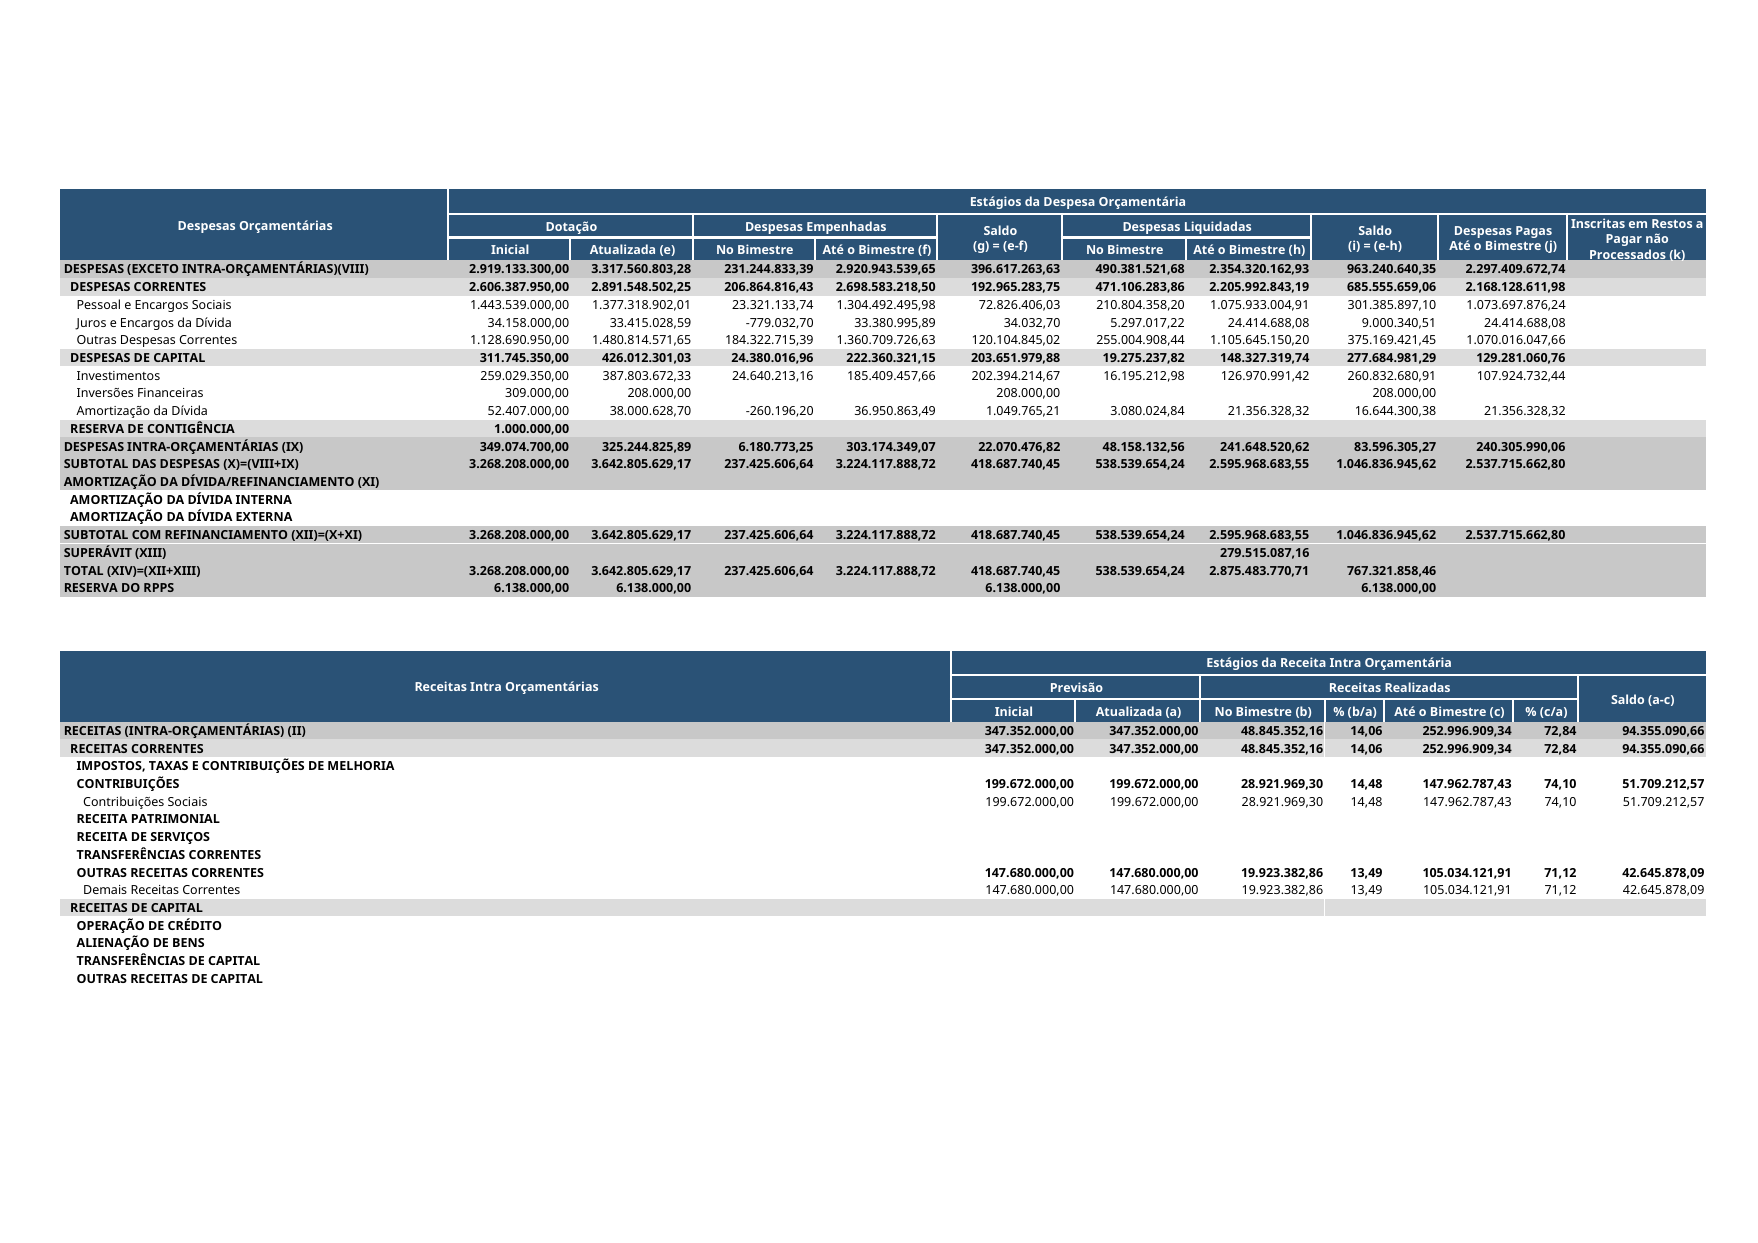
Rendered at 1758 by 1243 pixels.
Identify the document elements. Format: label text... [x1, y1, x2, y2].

table_cell [1567, 278, 1706, 296]
table_cell 767.321.858,46 [1311, 561, 1438, 579]
table_cell [1384, 970, 1513, 987]
table_cell 19.923.382,86 [1200, 863, 1324, 881]
table_cell [1062, 597, 1186, 614]
table_cell [1311, 508, 1438, 526]
table_cell 347.352.000,00 [1075, 722, 1200, 739]
table_cell AMORTIZAÇÃO DA DÍVIDA INTERNA [60, 490, 448, 508]
table_cell [1200, 952, 1324, 969]
table_cell [937, 420, 1062, 437]
table_cell DESPESAS CORRENTES [60, 278, 448, 296]
table_cell 325.244.825,89 [570, 437, 693, 455]
table_cell [1578, 934, 1706, 952]
table_cell 252.996.909,34 [1384, 722, 1513, 739]
table_cell 237.425.606,64 [693, 561, 815, 579]
table_cell [1311, 544, 1438, 561]
table_cell 23.321.133,74 [693, 296, 815, 313]
table_cell [1697, 89, 1706, 113]
table_cell Despesas Empenhadas [694, 215, 936, 236]
table_cell [1697, 614, 1706, 651]
table_cell 72.826.406,03 [937, 296, 1062, 313]
table_cell [448, 490, 570, 508]
table_cell DESPESAS DE CAPITAL [60, 349, 448, 366]
table_cell Despesas Liquidadas [1063, 215, 1310, 236]
table_cell [1578, 899, 1706, 916]
table_cell [1567, 331, 1706, 349]
table_cell 303.174.349,07 [815, 437, 937, 455]
table_cell TOTAL (XIV)=(XII+XIII) [60, 561, 448, 579]
table_cell 72,84 [1513, 722, 1578, 739]
table_cell 3.080.024,84 [1062, 402, 1186, 419]
table_cell [1567, 561, 1706, 579]
table_cell [1325, 828, 1384, 846]
table_cell [1200, 757, 1324, 775]
table_cell [1513, 810, 1578, 828]
table_cell [937, 544, 1062, 561]
table_cell [693, 420, 815, 437]
table_cell [1578, 916, 1706, 934]
table_cell [1513, 916, 1578, 934]
table_cell 24.414.688,08 [1438, 313, 1567, 331]
table_cell [1578, 952, 1706, 969]
table_cell Estágios da Despesa Orçamentária [449, 189, 1706, 213]
table_cell [951, 899, 1075, 916]
table_cell [1384, 899, 1513, 916]
table_cell [1438, 579, 1567, 597]
table_cell [951, 757, 1075, 775]
table_cell 14,48 [1325, 793, 1384, 810]
table_cell [1384, 846, 1513, 863]
table_cell [1567, 473, 1706, 490]
table_cell 71,12 [1513, 881, 1578, 899]
table_cell 3.268.208.000,00 [448, 455, 570, 473]
table_cell [570, 597, 693, 614]
table_cell 2.698.583.218,50 [815, 278, 937, 296]
table_cell [1567, 384, 1706, 402]
table_cell [1186, 420, 1311, 437]
table_cell [1567, 420, 1706, 437]
table_cell Saldo (g) = (e-f) [938, 215, 1061, 260]
table_cell [1200, 846, 1324, 863]
table_cell [1567, 579, 1706, 597]
table_cell [1384, 934, 1513, 952]
table_cell 1.443.539.000,00 [448, 296, 570, 313]
table_cell [815, 508, 937, 526]
table_cell 396.617.263,63 [937, 260, 1062, 278]
table_cell 202.394.214,67 [937, 366, 1062, 384]
table_cell OUTRAS RECEITAS DE CAPITAL [60, 970, 951, 987]
table_cell 51.709.212,57 [1578, 793, 1706, 810]
table_cell 2.891.548.502,25 [570, 278, 693, 296]
table_cell 16.195.212,98 [1062, 366, 1186, 384]
table_cell IMPOSTOS, TAXAS E CONTRIBUIÇÕES DE MELHORIA [60, 757, 951, 775]
table_cell [1438, 490, 1567, 508]
table_cell 1.075.933.004,91 [1186, 296, 1311, 313]
table_cell [175, 139, 1706, 163]
table_cell 94.355.090,66 [1578, 722, 1706, 739]
table_cell 1.360.709.726,63 [815, 331, 937, 349]
table_cell 1.073.697.876,24 [1438, 296, 1567, 313]
table_cell 1.046.836.945,62 [1311, 526, 1438, 543]
table_cell 1.128.690.950,00 [448, 331, 570, 349]
table_cell 14,48 [1325, 775, 1384, 792]
table_cell [1384, 757, 1513, 775]
table_cell 490.381.521,68 [1062, 260, 1186, 278]
table_header [1697, 59, 1706, 88]
table_cell 538.539.654,24 [1062, 455, 1186, 473]
table_cell 42.645.878,09 [1578, 863, 1706, 881]
table_cell 231.244.833,39 [693, 260, 815, 278]
table_cell 105.034.121,91 [1384, 881, 1513, 899]
table_cell 2.205.992.843,19 [1186, 278, 1311, 296]
table_cell 2.919.133.300,00 [448, 260, 570, 278]
table_cell Investimentos [60, 366, 448, 384]
table_cell 237.425.606,64 [693, 526, 815, 543]
table_cell [570, 473, 693, 490]
table_cell 21.356.328,32 [1186, 402, 1311, 419]
table_cell [815, 384, 937, 402]
table_cell [1062, 579, 1186, 597]
table_cell 6.180.773,25 [693, 437, 815, 455]
table_cell 3.642.805.629,17 [570, 455, 693, 473]
table_cell 685.555.659,06 [1311, 278, 1438, 296]
table_cell [1200, 810, 1324, 828]
table_cell [1325, 952, 1384, 969]
table_cell AMORTIZAÇÃO DA DÍVIDA/REFINANCIAMENTO (XI) [60, 473, 448, 490]
table_cell Despesas Pagas Até o Bimestre (j) [1439, 215, 1566, 260]
table_cell Demais Receitas Correntes [60, 881, 951, 899]
table_cell [1186, 579, 1311, 597]
table_cell [1578, 810, 1706, 828]
table_cell 471.106.283,86 [1062, 278, 1186, 296]
table_cell [1438, 597, 1567, 614]
table_cell [1567, 526, 1706, 543]
table_cell [1075, 828, 1200, 846]
table_cell [1438, 508, 1567, 526]
table_cell 418.687.740,45 [937, 561, 1062, 579]
table_cell 192.965.283,75 [937, 278, 1062, 296]
table_cell 13,49 [1325, 863, 1384, 881]
table_cell [1384, 952, 1513, 969]
table_cell 3.317.560.803,28 [570, 260, 693, 278]
table_cell 208.000,00 [570, 384, 693, 402]
table_cell [693, 544, 815, 561]
table_cell 71,12 [1513, 863, 1578, 881]
table_cell [60, 632, 1492, 650]
table_cell Pessoal e Encargos Sociais [60, 296, 448, 313]
table_cell 375.169.421,45 [1311, 331, 1438, 349]
table_cell RECEITAS (INTRA-ORÇAMENTÁRIAS) (II) [60, 722, 951, 739]
table_cell [1567, 544, 1706, 561]
table_cell [1075, 916, 1200, 934]
table_cell [951, 934, 1075, 952]
table_cell [951, 846, 1075, 863]
table_cell Despesas Orçamentárias [60, 189, 447, 260]
table_cell CONTRIBUIÇÕES [60, 775, 951, 792]
table_cell 24.640.213,16 [693, 366, 815, 384]
table_cell 3.224.117.888,72 [815, 561, 937, 579]
table_cell 48.845.352,16 [1200, 722, 1324, 739]
table_cell [570, 544, 693, 561]
table_cell TRANSFERÊNCIAS DE CAPITAL [60, 952, 951, 969]
table_cell 1.000.000,00 [448, 420, 570, 437]
table_cell [1200, 828, 1324, 846]
table_cell 208.000,00 [937, 384, 1062, 402]
table_cell 538.539.654,24 [1062, 561, 1186, 579]
table_cell 3.268.208.000,00 [448, 526, 570, 543]
table_cell 1.304.492.495,98 [815, 296, 937, 313]
table_cell 3.268.208.000,00 [448, 561, 570, 579]
table_cell 147.680.000,00 [951, 881, 1075, 899]
table_cell 2.537.715.662,80 [1438, 526, 1567, 543]
table_cell 33.380.995,89 [815, 313, 937, 331]
table_cell [1572, 79, 1697, 98]
table_cell Inscritas em Restos a Pagar não Processados (k) [1568, 215, 1706, 260]
table_cell [1075, 899, 1200, 916]
table_cell [951, 916, 1075, 934]
table_cell [951, 970, 1075, 987]
table_cell 42.645.878,09 [1578, 881, 1706, 899]
table_cell [175, 164, 1706, 170]
table_cell [68, 160, 166, 170]
table_cell [1567, 402, 1706, 419]
table_cell [1438, 384, 1567, 402]
table_cell 147.962.787,43 [1384, 775, 1513, 792]
table_cell 1.046.836.945,62 [1311, 455, 1438, 473]
table_cell [1567, 490, 1706, 508]
table_cell [1438, 420, 1567, 437]
table_cell Atualizada (a) [1076, 700, 1199, 722]
table_cell Juros e Encargos da Dívida [60, 313, 448, 331]
table_cell 14,06 [1325, 739, 1384, 757]
table_cell [1062, 490, 1186, 508]
table_cell 1.105.645.150,20 [1186, 331, 1311, 349]
table_cell 277.684.981,29 [1311, 349, 1438, 366]
table_cell 2.297.409.672,74 [1438, 260, 1567, 278]
table_cell 418.687.740,45 [937, 455, 1062, 473]
table_cell [937, 490, 1062, 508]
table_cell 1.480.814.571,65 [570, 331, 693, 349]
table_cell [1200, 970, 1324, 987]
table_cell [937, 597, 1062, 614]
table_cell RECEITAS CORRENTES [60, 739, 951, 757]
table_cell [1513, 899, 1578, 916]
table_cell 36.950.863,49 [815, 402, 937, 419]
table_cell -260.196,20 [693, 402, 815, 419]
table_cell 206.864.816,43 [693, 278, 815, 296]
table_cell 16.644.300,38 [1311, 402, 1438, 419]
table_cell [1567, 349, 1706, 366]
table_cell 38.000.628,70 [570, 402, 693, 419]
table_cell [1062, 544, 1186, 561]
table_cell Inicial [449, 239, 569, 260]
table_cell SUBTOTAL COM REFINANCIAMENTO (XII)=(X+XI) [60, 526, 448, 543]
table_cell 5.297.017,22 [1062, 313, 1186, 331]
table_cell 260.832.680,91 [1311, 366, 1438, 384]
table_cell [815, 544, 937, 561]
table_cell [570, 490, 693, 508]
table_cell 199.672.000,00 [1075, 775, 1200, 792]
table_cell 9.000.340,51 [1311, 313, 1438, 331]
table_cell 208.000,00 [1311, 384, 1438, 402]
table_cell [1186, 490, 1311, 508]
table_cell [60, 597, 448, 614]
table_cell [448, 508, 570, 526]
table_cell 14,06 [1325, 722, 1384, 739]
table_cell OUTRAS RECEITAS CORRENTES [60, 863, 951, 881]
table_cell [1075, 846, 1200, 863]
table_cell [1567, 508, 1706, 526]
table_cell 199.672.000,00 [1075, 793, 1200, 810]
table_cell [1578, 846, 1706, 863]
table_cell [1186, 384, 1311, 402]
table_cell No Bimestre [694, 239, 814, 260]
table_cell 426.012.301,03 [570, 349, 693, 366]
table_cell 74,10 [1513, 775, 1578, 792]
table_cell [937, 508, 1062, 526]
table_cell [1567, 597, 1706, 614]
table_cell 147.962.787,43 [1384, 793, 1513, 810]
table_cell 13,49 [1325, 881, 1384, 899]
table_cell [1384, 810, 1513, 828]
table_cell SUBTOTAL DAS DESPESAS (X)=(VIII+IX) [60, 455, 448, 473]
table_cell [448, 597, 570, 614]
table_cell 222.360.321,15 [815, 349, 937, 366]
table_cell 2.875.483.770,71 [1186, 561, 1311, 579]
table_cell [570, 420, 693, 437]
table_cell Inicial [952, 700, 1074, 722]
table_cell [1075, 810, 1200, 828]
table_cell Atualizada (e) [571, 239, 692, 260]
table_cell SUPERÁVIT (XIII) [60, 544, 448, 561]
table_cell % (c/a) [1514, 700, 1577, 722]
table_cell [1578, 828, 1706, 846]
table_cell [1513, 846, 1578, 863]
table_cell [815, 579, 937, 597]
table_cell 199.672.000,00 [951, 793, 1075, 810]
table_cell [175, 89, 1572, 113]
table_cell 105.034.121,91 [1384, 863, 1513, 881]
table_cell -779.032,70 [693, 313, 815, 331]
table_cell Até o Bimestre (h) [1187, 239, 1310, 260]
table_cell 309.000,00 [448, 384, 570, 402]
table_cell 2.595.968.683,55 [1186, 526, 1311, 543]
table_cell 51.709.212,57 [1578, 775, 1706, 792]
table_cell [1075, 757, 1200, 775]
table_cell 2.595.968.683,55 [1186, 455, 1311, 473]
table_cell [1578, 757, 1706, 775]
table_cell 252.996.909,34 [1384, 739, 1513, 757]
table_cell 2.537.715.662,80 [1438, 455, 1567, 473]
table_cell [1311, 420, 1438, 437]
table_cell OPERAÇÃO DE CRÉDITO [60, 916, 951, 934]
table_cell [1492, 170, 1501, 189]
table_header [68, 59, 166, 160]
table_cell [1513, 934, 1578, 952]
table_cell 1.049.765,21 [937, 402, 1062, 419]
table_cell 6.138.000,00 [570, 579, 693, 597]
table_cell [951, 810, 1075, 828]
table_cell 538.539.654,24 [1062, 526, 1186, 543]
table_cell [1325, 757, 1384, 775]
table_cell [815, 597, 937, 614]
table_cell [1567, 437, 1706, 455]
table_cell 6.138.000,00 [448, 579, 570, 597]
table_cell [1501, 170, 1697, 189]
table_cell 147.680.000,00 [1075, 863, 1200, 881]
table_cell 2.354.320.162,93 [1186, 260, 1311, 278]
table_cell [1567, 260, 1706, 278]
table_cell [693, 579, 815, 597]
table_cell [815, 420, 937, 437]
table_cell [1513, 828, 1578, 846]
table_cell 1.377.318.902,01 [570, 296, 693, 313]
table_header [175, 59, 1572, 88]
table_cell 48.845.352,16 [1200, 739, 1324, 757]
table_cell No Bimestre [1063, 239, 1185, 260]
table_header [60, 59, 68, 170]
table_cell [60, 614, 1492, 632]
table_cell [1075, 952, 1200, 969]
table_cell [1311, 473, 1438, 490]
table_cell 33.415.028,59 [570, 313, 693, 331]
table_cell 203.651.979,88 [937, 349, 1062, 366]
table_cell [1325, 846, 1384, 863]
table_cell 28.921.969,30 [1200, 793, 1324, 810]
table_cell [60, 170, 1492, 188]
table_cell [1384, 916, 1513, 934]
table_header [166, 59, 175, 170]
table_cell 418.687.740,45 [937, 526, 1062, 543]
table_cell [1186, 597, 1311, 614]
table_cell [693, 490, 815, 508]
table_cell 255.004.908,44 [1062, 331, 1186, 349]
table_cell [951, 952, 1075, 969]
table_cell 52.407.000,00 [448, 402, 570, 419]
table_cell [1567, 296, 1706, 313]
table_cell 34.032,70 [937, 313, 1062, 331]
table_cell [1186, 473, 1311, 490]
table_cell [1567, 366, 1706, 384]
table_header [1572, 59, 1697, 78]
table_cell [693, 508, 815, 526]
table_cell [1325, 970, 1384, 987]
table_cell RECEITA DE SERVIÇOS [60, 828, 951, 846]
table_cell 185.409.457,66 [815, 366, 937, 384]
table_cell 24.380.016,96 [693, 349, 815, 366]
table_cell 24.414.688,08 [1186, 313, 1311, 331]
table_cell Até o Bimestre (f) [816, 239, 936, 260]
table_cell 74,10 [1513, 793, 1578, 810]
table_cell 21.356.328,32 [1438, 402, 1567, 419]
table_cell No Bimestre (b) [1201, 700, 1324, 722]
table_cell 279.515.087,16 [1186, 544, 1311, 561]
table_cell 19.923.382,86 [1200, 881, 1324, 899]
table_cell [693, 597, 815, 614]
table_cell [1578, 970, 1706, 987]
table_cell [1697, 170, 1706, 189]
table_cell 28.921.969,30 [1200, 775, 1324, 792]
table_cell RESERVA DE CONTIGÊNCIA [60, 420, 448, 437]
table_cell [951, 828, 1075, 846]
table_cell 963.240.640,35 [1311, 260, 1438, 278]
table_cell [1513, 970, 1578, 987]
table_cell 6.138.000,00 [937, 579, 1062, 597]
table_cell Inversões Financeiras [60, 384, 448, 402]
table_cell [693, 384, 815, 402]
table_cell 199.672.000,00 [951, 775, 1075, 792]
table_cell RECEITAS DE CAPITAL [60, 899, 951, 916]
table_cell 210.804.358,20 [1062, 296, 1186, 313]
table_cell 83.596.305,27 [1311, 437, 1438, 455]
table_cell 34.158.000,00 [448, 313, 570, 331]
table_cell 120.104.845,02 [937, 331, 1062, 349]
table_cell Saldo (a-c) [1579, 676, 1706, 722]
table_cell [1438, 473, 1567, 490]
table_cell [1501, 614, 1697, 651]
table_cell [1325, 916, 1384, 934]
table_cell 3.642.805.629,17 [570, 561, 693, 579]
table_cell [693, 473, 815, 490]
table_cell 72,84 [1513, 739, 1578, 757]
table_cell 129.281.060,76 [1438, 349, 1567, 366]
table_cell 311.745.350,00 [448, 349, 570, 366]
table_cell ALIENAÇÃO DE BENS [60, 934, 951, 952]
table_cell 3.642.805.629,17 [570, 526, 693, 543]
table_cell [1075, 934, 1200, 952]
table_cell [815, 473, 937, 490]
table_cell [175, 114, 1706, 138]
table_cell Previsão [952, 676, 1199, 698]
table_cell 1.070.016.047,66 [1438, 331, 1567, 349]
table_cell [1200, 934, 1324, 952]
table_cell 241.648.520,62 [1186, 437, 1311, 455]
table_cell [1062, 384, 1186, 402]
table_cell 147.680.000,00 [1075, 881, 1200, 899]
table_cell 2.168.128.611,98 [1438, 278, 1567, 296]
table_cell [448, 544, 570, 561]
table_cell [1311, 597, 1438, 614]
table_cell Saldo (i) = (e-h) [1312, 215, 1437, 260]
table_cell RECEITA PATRIMONIAL [60, 810, 951, 828]
table_cell [1438, 544, 1567, 561]
table_cell 48.158.132,56 [1062, 437, 1186, 455]
table_cell [570, 508, 693, 526]
table_cell 3.224.117.888,72 [815, 455, 937, 473]
table_cell 126.970.991,42 [1186, 366, 1311, 384]
table_cell 347.352.000,00 [1075, 739, 1200, 757]
table_cell 148.327.319,74 [1186, 349, 1311, 366]
table_cell 347.352.000,00 [951, 739, 1075, 757]
table_cell [1186, 508, 1311, 526]
table_cell [1325, 934, 1384, 952]
table_cell [1567, 313, 1706, 331]
table_cell DESPESAS (EXCETO INTRA-ORÇAMENTÁRIAS)(VIII) [60, 260, 448, 278]
table_cell [1062, 420, 1186, 437]
table_cell [1200, 899, 1324, 916]
table_cell [1062, 508, 1186, 526]
table_cell Receitas Intra Orçamentárias [60, 651, 950, 722]
table_cell 240.305.990,06 [1438, 437, 1567, 455]
table_cell [1438, 561, 1567, 579]
table_cell TRANSFERÊNCIAS CORRENTES [60, 846, 951, 863]
table_cell RESERVA DO RPPS asass as [60, 579, 448, 597]
table_cell [1325, 810, 1384, 828]
table_cell [1062, 473, 1186, 490]
table_cell Contribuições Sociais [60, 793, 951, 810]
table_cell 2.920.943.539,65 [815, 260, 937, 278]
table_cell Amortização da Dívida [60, 402, 448, 419]
table_cell 2.606.387.950,00 [448, 278, 570, 296]
table_cell 147.680.000,00 [951, 863, 1075, 881]
table_cell Estágios da Receita Intra Orçamentária [952, 651, 1706, 674]
table_cell [448, 473, 570, 490]
table_cell % (b/a) [1326, 700, 1383, 722]
table_cell [1384, 828, 1513, 846]
table_cell 3.224.117.888,72 [815, 526, 937, 543]
table_cell 94.355.090,66 [1578, 739, 1706, 757]
table_cell [1075, 970, 1200, 987]
table_cell DESPESAS INTRA-ORÇAMENTÁRIAS (IX) [60, 437, 448, 455]
table_cell [1513, 952, 1578, 969]
table_cell 301.385.897,10 [1311, 296, 1438, 313]
table_cell 107.924.732,44 [1438, 366, 1567, 384]
table_cell 259.029.350,00 [448, 366, 570, 384]
table_cell 349.074.700,00 [448, 437, 570, 455]
table_cell 22.070.476,82 [937, 437, 1062, 455]
table_cell [1325, 899, 1384, 916]
table_cell 19.275.237,82 [1062, 349, 1186, 366]
table_cell AMORTIZAÇÃO DA DÍVIDA EXTERNA [60, 508, 448, 526]
table_cell Outras Despesas Correntes [60, 331, 448, 349]
table_cell [815, 490, 937, 508]
table_cell Receitas Realizadas [1201, 676, 1577, 698]
table_cell [1311, 490, 1438, 508]
table_cell 6.138.000,00 [1311, 579, 1438, 597]
table_cell [1492, 614, 1501, 651]
table_cell [937, 473, 1062, 490]
table_cell [1513, 757, 1578, 775]
table_cell [1200, 916, 1324, 934]
table_cell Até o Bimestre (c) [1385, 700, 1512, 722]
table_cell [1572, 98, 1697, 113]
table_cell Dotação [449, 215, 692, 236]
table_cell 387.803.672,33 [570, 366, 693, 384]
table_cell 347.352.000,00 [951, 722, 1075, 739]
table_cell 237.425.606,64 [693, 455, 815, 473]
table_cell [1567, 455, 1706, 473]
table_cell 184.322.715,39 [693, 331, 815, 349]
